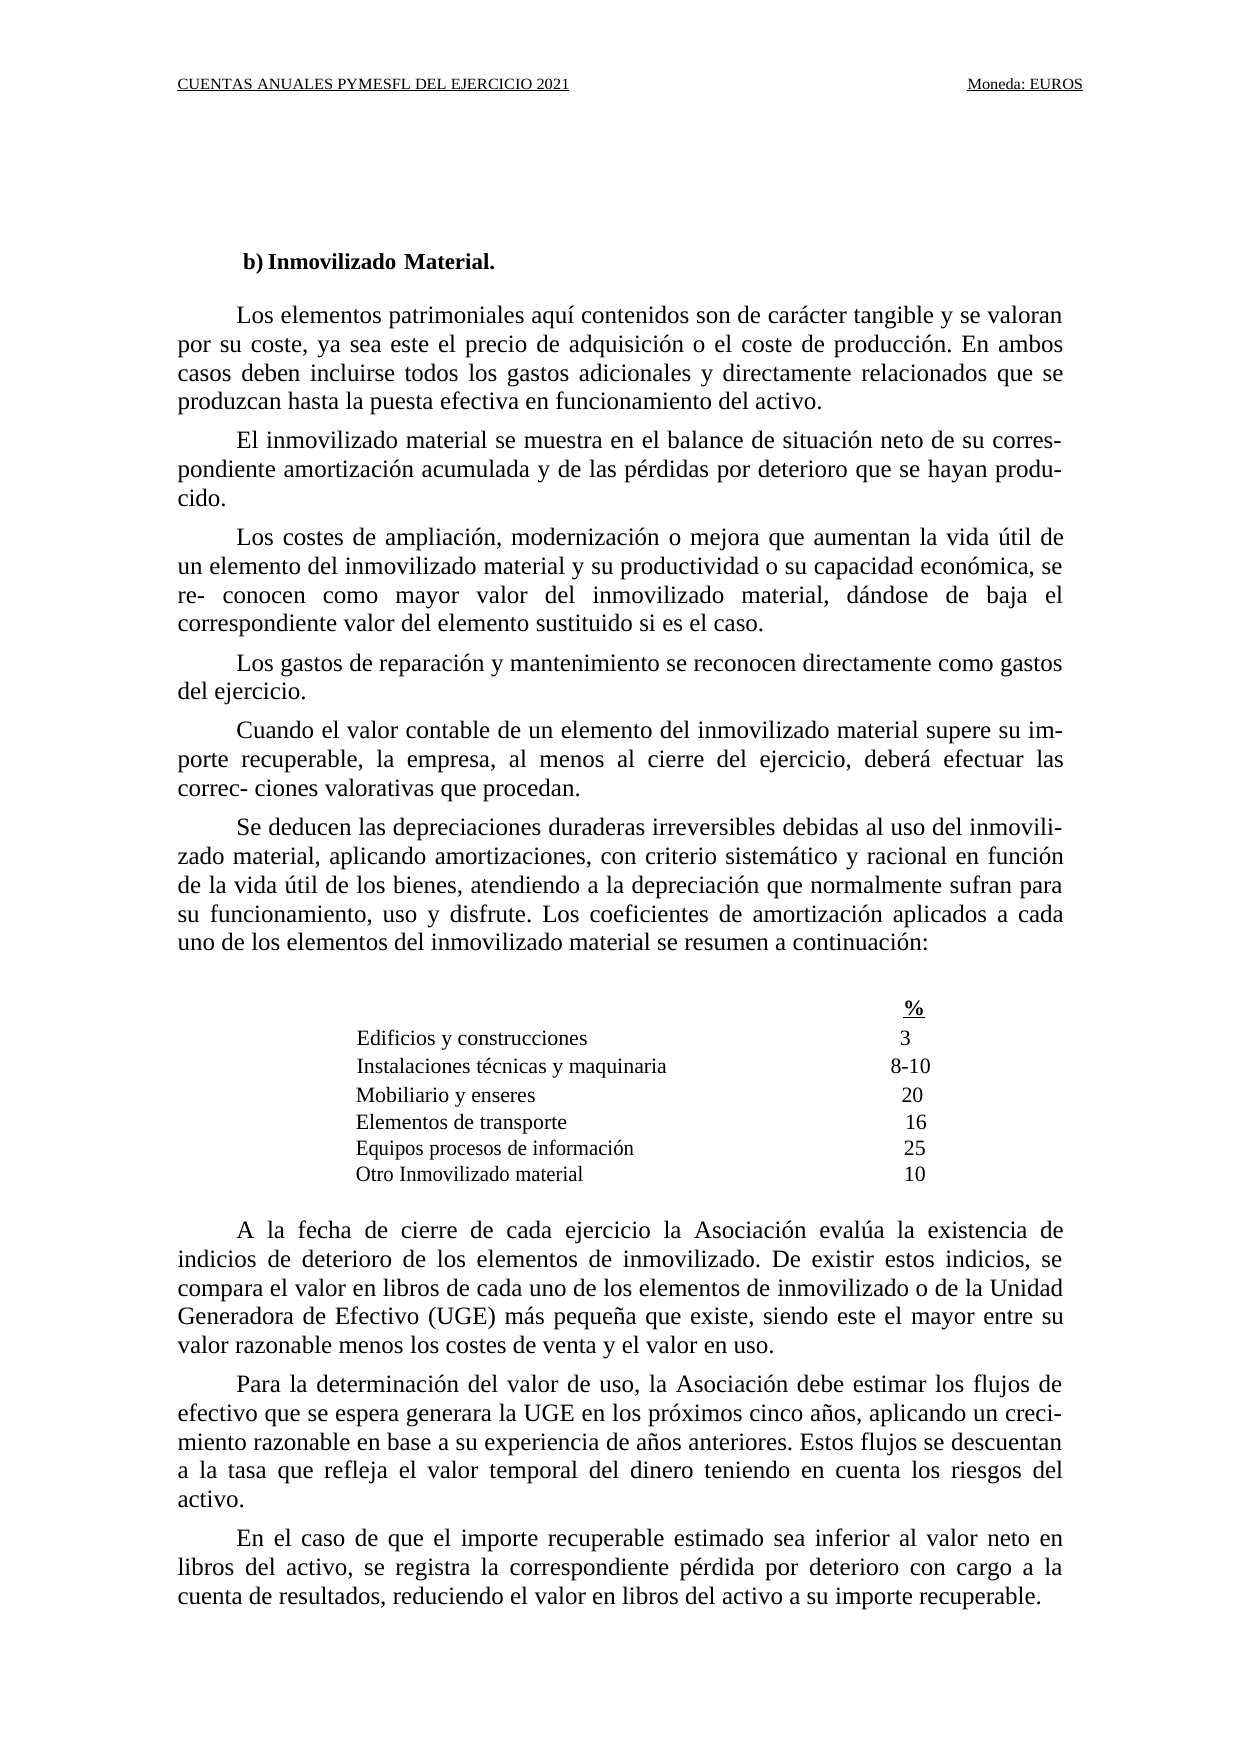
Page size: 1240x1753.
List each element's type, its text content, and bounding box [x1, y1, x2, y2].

table_cell 8-10 [777, 1053, 935, 1081]
table_header [350, 996, 777, 1023]
table_cell 16 [777, 1110, 935, 1136]
table_cell Edificios y construcciones [350, 1024, 777, 1052]
list Inmovilizado Material. [243, 248, 1104, 275]
text Los costes de ampliación, modernización o mejora que aumentan la vida útil de un elemento del inmovilizado material y su productividad o su capacidad económica, se re- conocen como mayor valor del inmovilizado material, dándose de baja el correspondiente valor del elemento sustituido si es el caso. [177, 522, 1064, 637]
text A la fecha de cierre de cada ejercicio la Asociación evalúa la existencia de indicios de deterioro de los elementos de inmovilizado. De existir estos indicios, se compara el valor en libros de cada uno de los elementos de inmovilizado o de la Unidad Generadora de Efectivo (UGE) más pequeña que existe, siendo este el mayor entre su valor razonable menos los costes de venta y el valor en uso. [177, 1215, 1064, 1359]
table_cell Elementos de transporte [350, 1110, 777, 1136]
table_cell 10 [777, 1163, 935, 1188]
table_cell Otro Inmovilizado material [350, 1163, 777, 1188]
table_cell Equipos procesos de información [350, 1136, 777, 1162]
table_cell 25 [777, 1136, 935, 1162]
text Para la determinación del valor de uso, la Asociación debe estimar los flujos de efectivo que se espera generara la UGE en los próximos cinco años, aplicando un creci- miento razonable en base a su experiencia de años anteriores. Estos flujos se descuentan a la tasa que refleja el valor temporal del dinero teniendo en cuenta los riesgos del activo. [177, 1369, 1064, 1513]
text Los elementos patrimoniales aquí contenidos son de carácter tangible y se valoran por su coste, ya sea este el precio de adquisición o el coste de producción. En ambos casos deben incluirse todos los gastos adicionales y directamente relacionados que se produzcan hasta la puesta efectiva en funcionamiento del activo. [177, 300, 1063, 415]
text El inmovilizado material se muestra en el balance de situación neto de su corres- pondiente amortización acumulada y de las pérdidas por deterioro que se hayan produ- cido. [177, 426, 1063, 512]
text En el caso de que el importe recuperable estimado sea inferior al valor neto en libros del activo, se registra la correspondiente pérdida por deterioro con cargo a la cuenta de resultados, reduciendo el valor en libros del activo a su importe recuperable. [177, 1523, 1063, 1610]
table_cell 20 [777, 1081, 935, 1109]
table_header % [777, 996, 935, 1023]
table_cell Instalaciones técnicas y maquinaria [350, 1053, 777, 1081]
table_cell 3 [777, 1024, 935, 1052]
text Los gastos de reparación y mantenimiento se reconocen directamente como gastos del ejercicio. [177, 648, 1064, 705]
table_cell Mobiliario y enseres [350, 1081, 777, 1109]
text Cuando el valor contable de un elemento del inmovilizado material supere su im- porte recuperable, la empresa, al menos al cierre del ejercicio, deberá efectuar las correc- ciones valorativas que procedan. [177, 716, 1064, 802]
text Se deducen las depreciaciones duraderas irreversibles debidas al uso del inmovili- zado material, aplicando amortizaciones, con criterio sistemático y racional en función de la vida útil de los bienes, atendiendo a la depreciación que normalmente sufran para su funcionamiento, uso y disfrute. Los coeficientes de amortización aplicados a cada uno de los elementos del inmovilizado material se resumen a continuación: [177, 812, 1064, 956]
